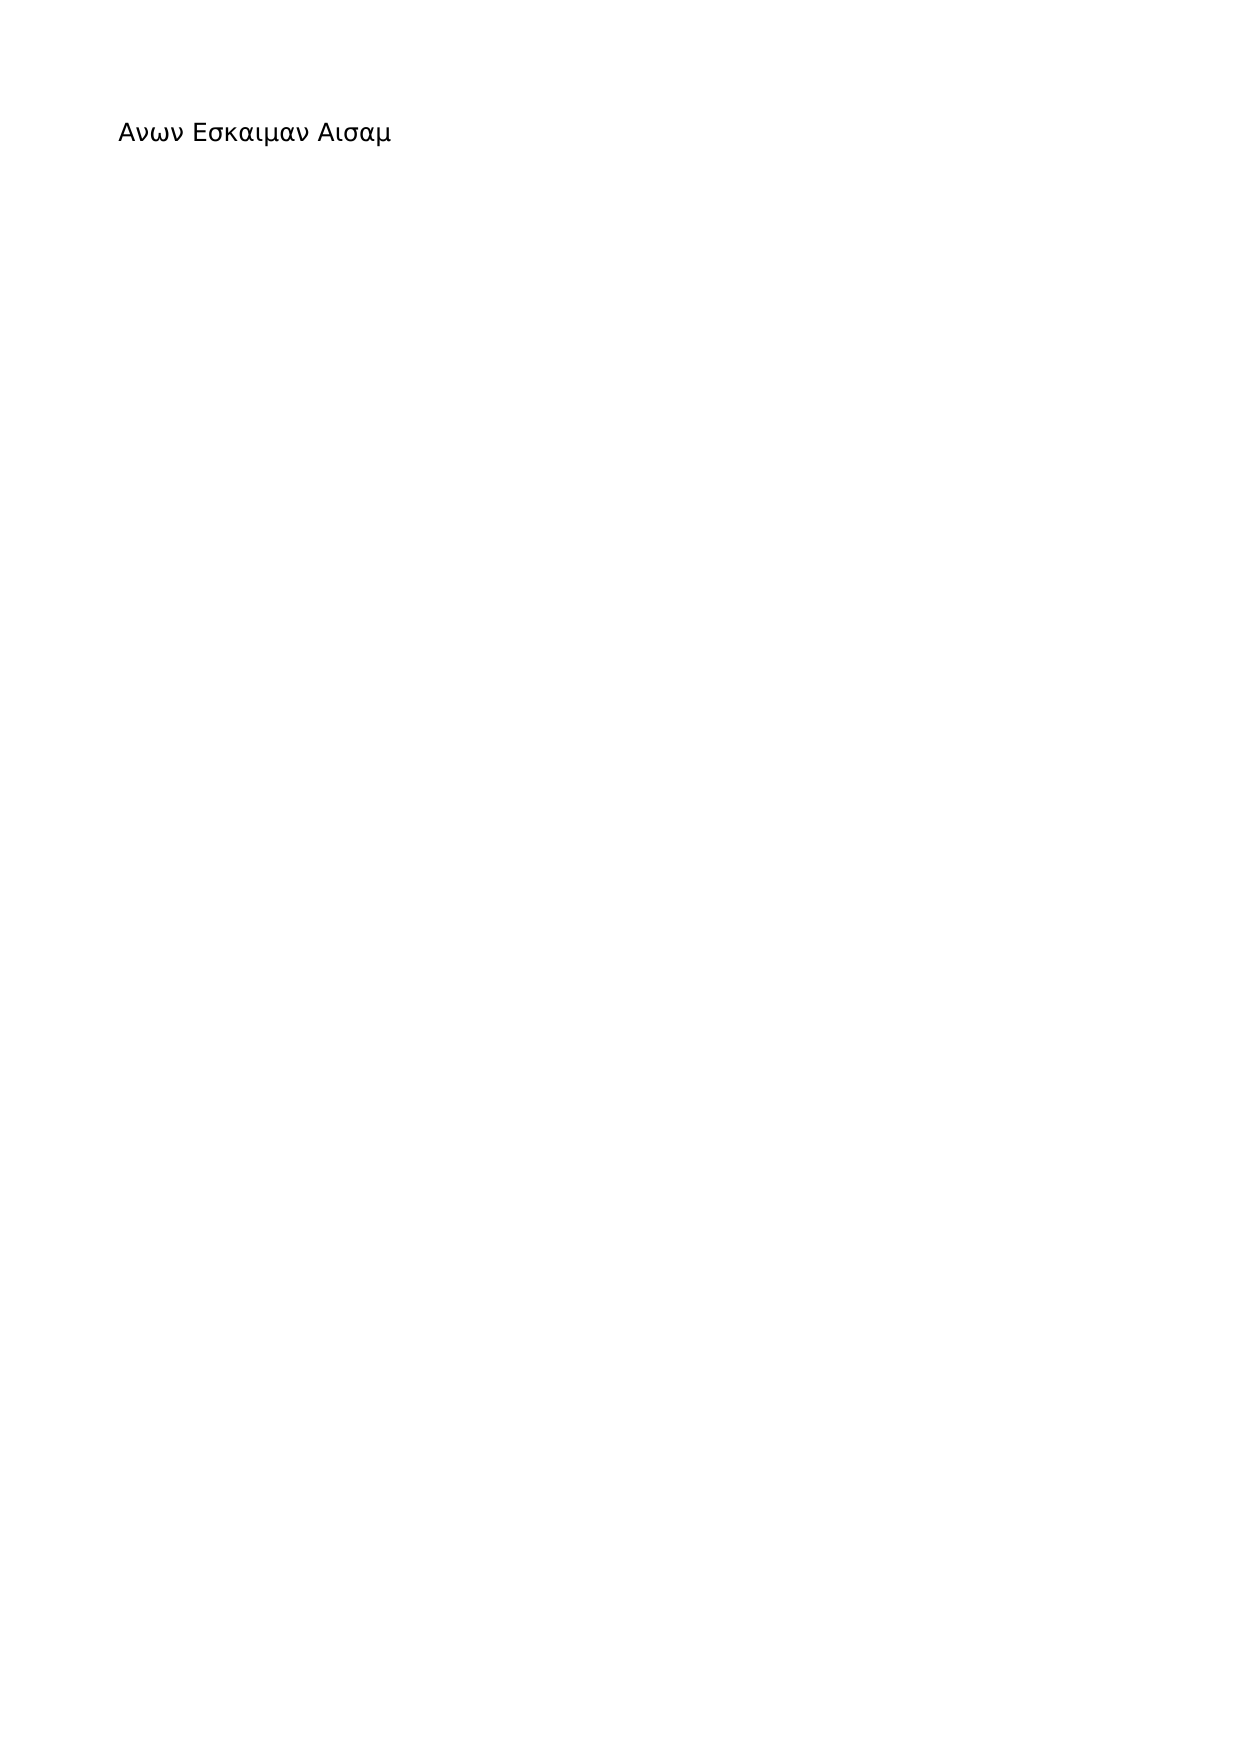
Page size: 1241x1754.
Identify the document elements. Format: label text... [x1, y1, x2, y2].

text Ανων Εσκαιμαν Αισαμ [118, 118, 1122, 147]
